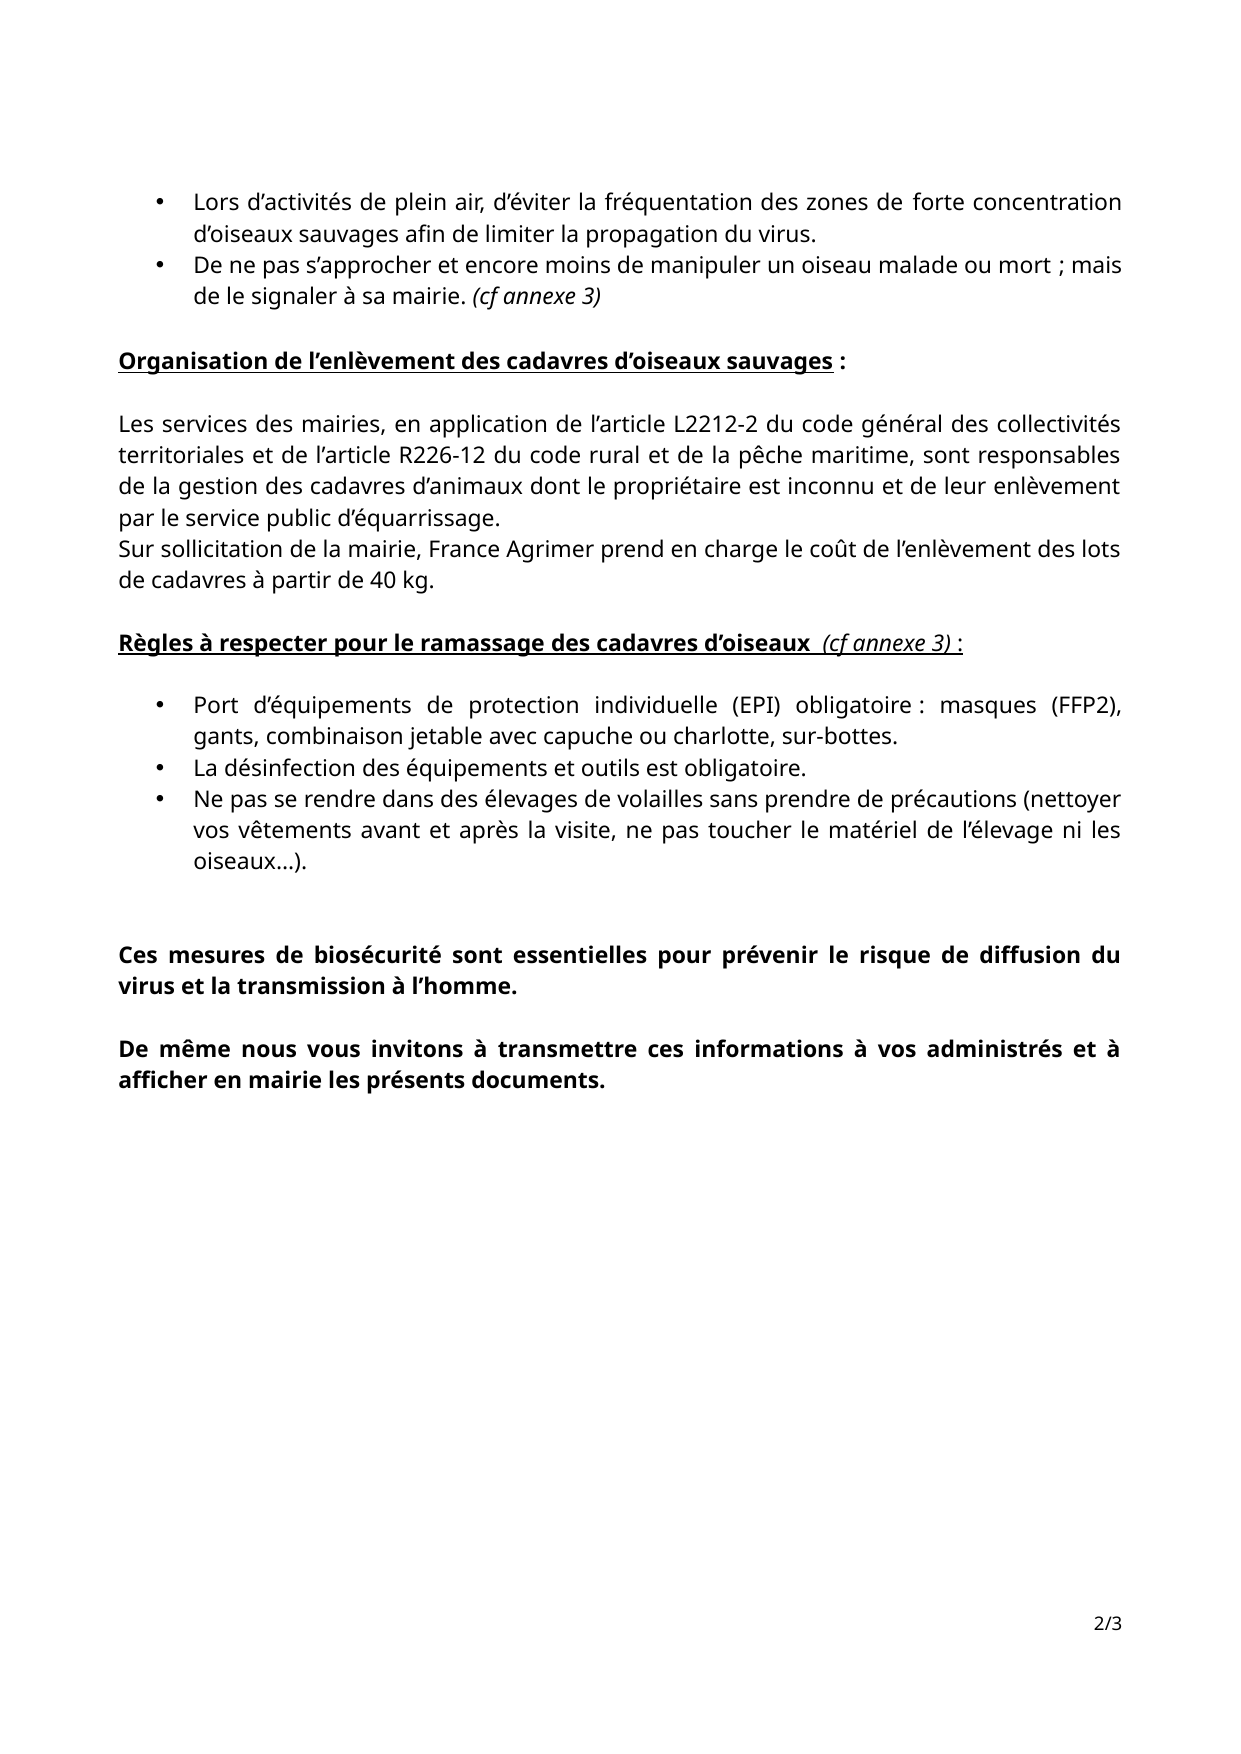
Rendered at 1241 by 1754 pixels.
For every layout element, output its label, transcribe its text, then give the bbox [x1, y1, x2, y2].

text De même nous vous invitons à transmettre ces informations à vos administrés et à afficher en mairie les présents documents. [118, 1033, 1122, 1095]
list De ne pas s’approcher et encore moins de manipuler un oiseau malade ou mort ; mais de le signaler à sa mairie. (cf annexe 3) [156, 249, 1122, 311]
list Ne pas se rendre dans des élevages de volailles sans prendre de précautions (nettoyer vos vêtements avant et après la visite, ne pas toucher le matériel de l’élevage ni les oiseaux…). [156, 783, 1122, 877]
text Les services des mairies, en application de l’article L2212-2 du code général des collectivités territoriales et de l’article R226-12 du code rural et de la pêche maritime, sont responsables de la gestion des cadavres d’animaux dont le propriétaire est inconnu et de leur enlèvement par le service public d’équarrissage. [118, 408, 1122, 533]
list Port d’équipements de protection individuelle (EPI) obligatoire : masques (FFP2), gants, combinaison jetable avec capuche ou charlotte, sur-bottes. [156, 689, 1122, 752]
text Ces mesures de biosécurité sont essentielles pour prévenir le risque de diffusion du virus et la transmission à l’homme. [118, 939, 1122, 1002]
text Sur sollicitation de la mairie, France Agrimer prend en charge le coût de l’enlèvement des lots de cadavres à partir de 40 kg. [118, 533, 1122, 595]
text Organisation de l’enlèvement des cadavres d’oiseaux sauvages : [118, 345, 1122, 377]
text Règles à respecter pour le ramassage des cadavres d’oiseaux (cf annexe 3) : [118, 627, 1122, 658]
list Lors d’activités de plein air, d’éviter la fréquentation des zones de forte concentration d’oiseaux sauvages afin de limiter la propagation du virus. [156, 186, 1122, 249]
list La désinfection des équipements et outils est obligatoire. [156, 752, 1122, 783]
